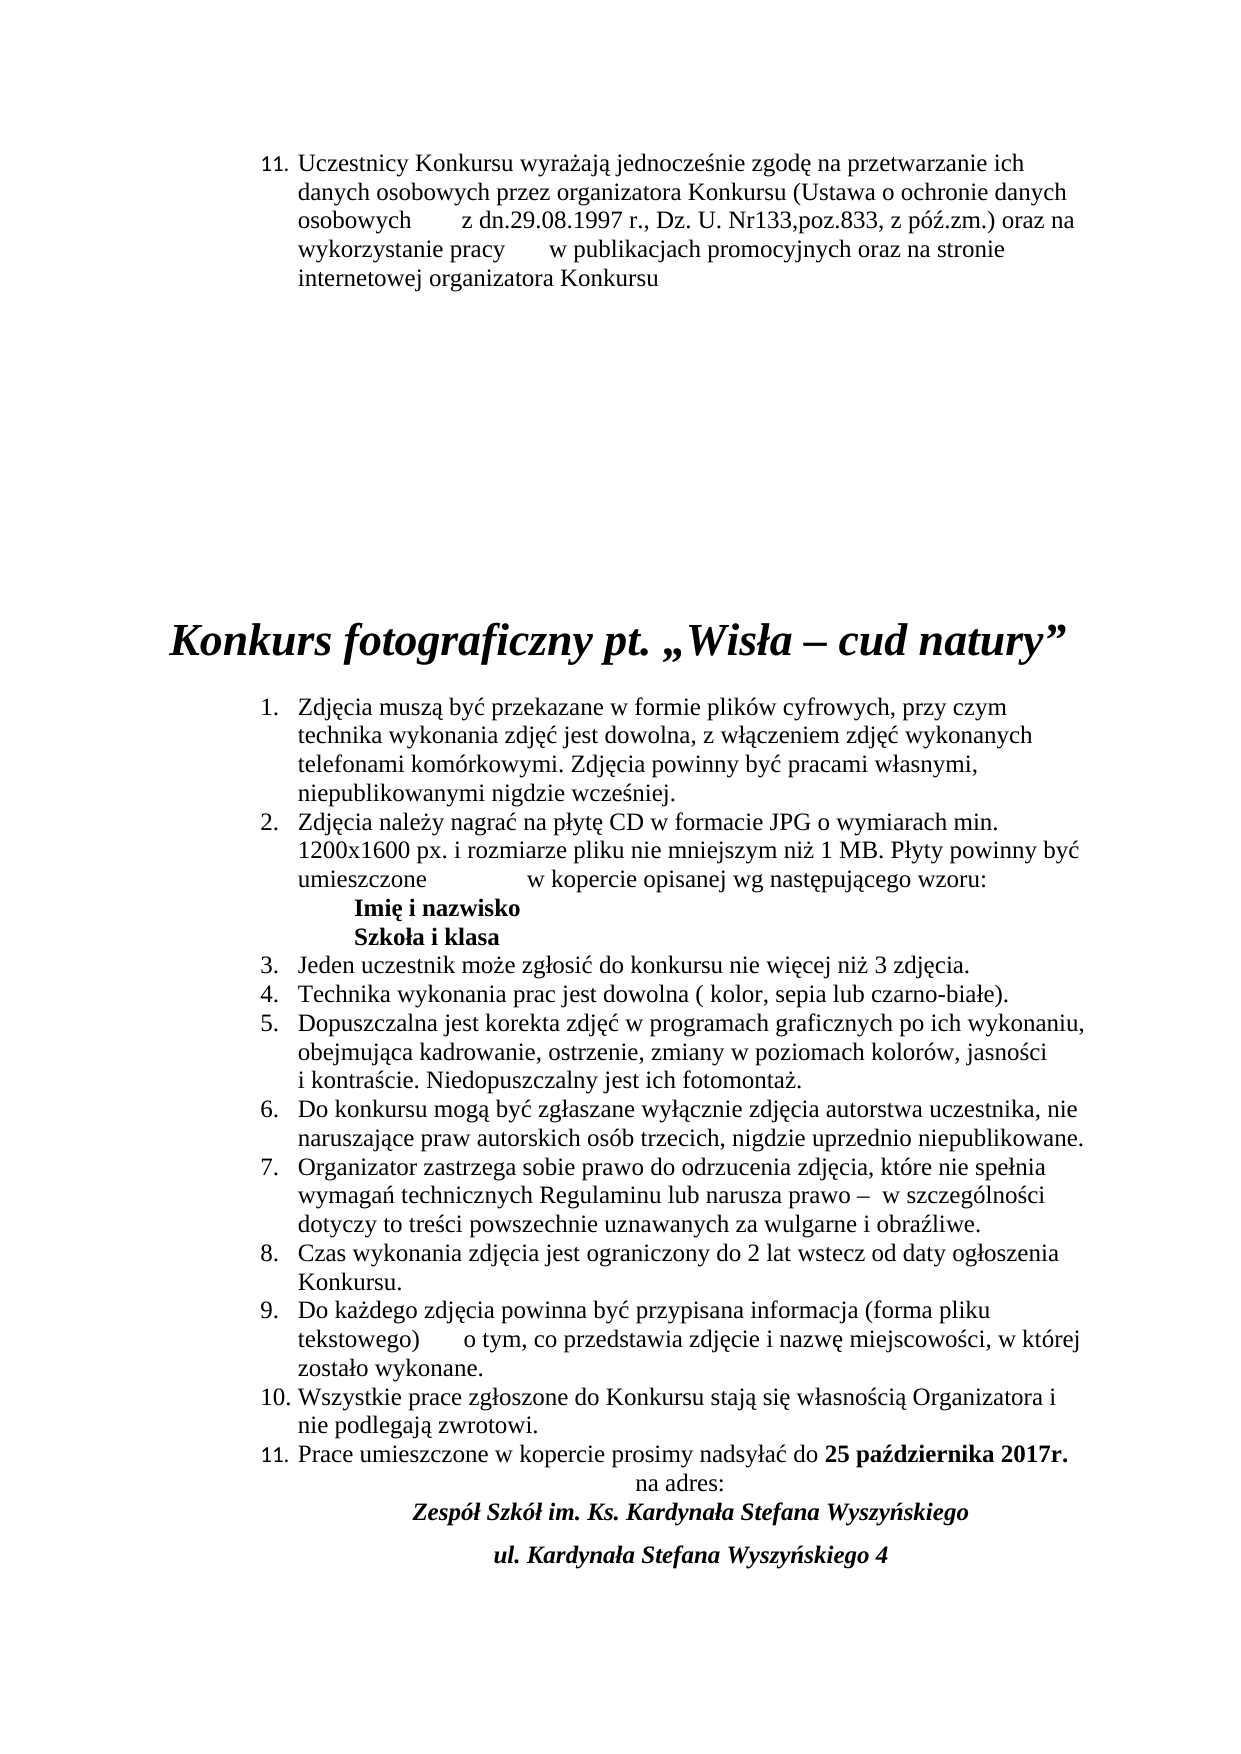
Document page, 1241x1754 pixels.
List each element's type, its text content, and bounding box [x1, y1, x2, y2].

list na adres: [373, 1468, 1093, 1497]
list Uczestnicy Konkursu wyrażają jednocześnie zgodę na przetwarzanie ich danych osobowych przez organizatora Konkursu (Ustawa o ochronie danych osobowych z dn.29.08.1997 r., Dz. U. Nr133,poz.833, z póź.zm.) oraz na wykorzystanie pracy w publikacjach promocyjnych oraz na stronie internetowej organizatora Konkursu [260, 148, 1093, 292]
list Zespół Szkół im. Ks. Kardynała Stefana Wyszyńskiego [298, 1497, 1093, 1526]
list Imię i nazwisko [223, 893, 1093, 922]
list Jeden uczestnik może zgłosić do konkursu nie więcej niż 3 zdjęcia. [260, 951, 1093, 979]
list Technika wykonania prac jest dowolna ( kolor, sepia lub czarno-białe). [260, 979, 1093, 1008]
list Wszystkie prace zgłoszone do Konkursu stają się własnością Organizatora i nie podlegają zwrotowi. [260, 1382, 1093, 1439]
list Zdjęcia muszą być przekazane w formie plików cyfrowych, przy czym technika wykonania zdjęć jest dowolna, z włączeniem zdjęć wykonanych telefonami komórkowymi. Zdjęcia powinny być pracami własnymi, niepublikowanymi nigdzie wcześniej. [260, 692, 1093, 807]
list Dopuszczalna jest korekta zdjęć w programach graficznych po ich wykonaniu, obejmująca kadrowanie, ostrzenie, zmiany w poziomach kolorów, jasności i kontraście. Niedopuszczalny jest ich fotomontaż. [260, 1008, 1093, 1094]
list Organizator zastrzega sobie prawo do odrzucenia zdjęcia, które nie spełnia wymagań technicznych Regulaminu lub narusza prawo – w szczególności dotyczy to treści powszechnie uznawanych za wulgarne i obraźliwe. [260, 1152, 1093, 1238]
list Do każdego zdjęcia powinna być przypisana informacja (forma pliku tekstowego) o tym, co przedstawia zdjęcie i nazwę miejscowości, w której zostało wykonane. [260, 1296, 1093, 1382]
list Prace umieszczone w kopercie prosimy nadsyłać do 25 października 2017r. [260, 1439, 1093, 1468]
list ul. Kardynała Stefana Wyszyńskiego 4 [298, 1540, 1093, 1569]
list Do konkursu mogą być zgłaszane wyłącznie zdjęcia autorstwa uczestnika, nie naruszające praw autorskich osób trzecich, nigdzie uprzednio niepublikowane. [260, 1094, 1093, 1152]
list Zdjęcia należy nagrać na płytę CD w formacie JPG o wymiarach min. 1200x1600 px. i rozmiarze pliku nie mniejszym niż 1 MB. Płyty powinny być umieszczone w kopercie opisanej wg następującego wzoru: [260, 807, 1093, 893]
list Czas wykonania zdjęcia jest ograniczony do 2 lat wstecz od daty ogłoszenia Konkursu. [260, 1238, 1093, 1296]
list Szkoła i klasa [223, 922, 1093, 951]
text Konkurs fotograficzny pt. „Wisła – cud natury” [148, 613, 1093, 666]
